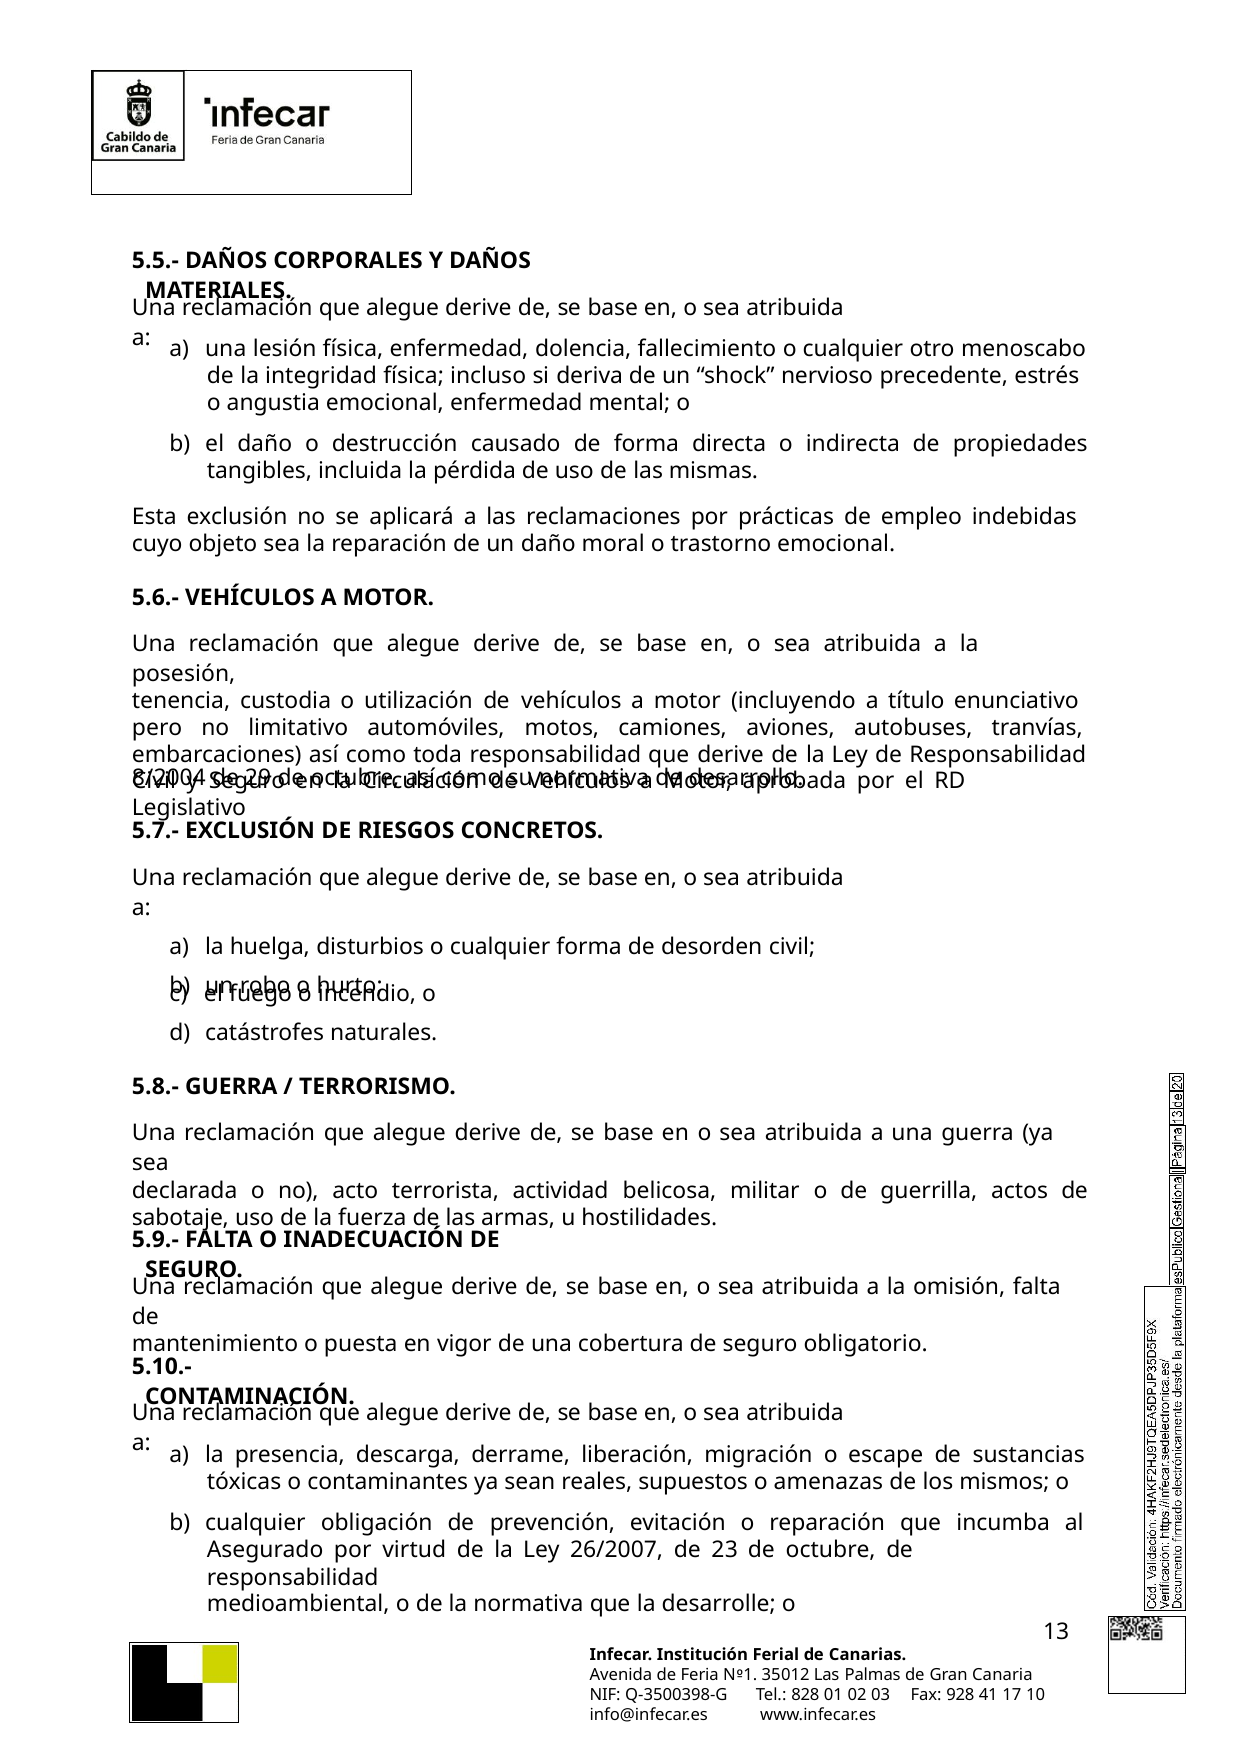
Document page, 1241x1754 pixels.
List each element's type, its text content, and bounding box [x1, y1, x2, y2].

picture [130, 1643, 238, 1722]
text Esta exclusión no se aplicará a las reclamaciones por prácticas de empleo indebidas [132, 501, 1088, 531]
text 5 [132, 244, 145, 274]
picture [92, 71, 411, 194]
picture [1170, 1126, 1185, 1167]
text 5 [132, 597, 140, 602]
text Una reclamación que alegue derive de, se base en, o sea atribuida a la omisión, falta de [132, 1270, 1087, 1330]
text info@infecar.es [589, 1704, 749, 1724]
text 5 [132, 1351, 145, 1381]
text cuyo objeto sea la reparación de un daño moral o trastorno emocional. [132, 531, 1088, 557]
text 13 [1043, 1615, 1089, 1645]
text c) el fuego o incendio, o [169, 978, 450, 1008]
text 5 [132, 260, 140, 265]
text 5 [132, 1224, 145, 1254]
text pero no limitativo automóviles, motos, camiones, aviones, autobuses, tranvías, [132, 714, 1088, 741]
picture [1170, 1109, 1183, 1124]
text tangibles, incluida la pérdida de uso de las mismas. [207, 457, 1088, 484]
text Infecar. Institución Ferial de Canarias. [589, 1643, 1033, 1665]
text d) catástrofes naturales. [169, 1017, 459, 1047]
text www.infecar.es [760, 1704, 1047, 1724]
text b) el daño o destrucción causado de forma directa o indirecta de propiedades [169, 427, 1088, 457]
text tenencia, custodia o utilización de vehículos a motor (incluyendo a título enunciativo [132, 687, 1088, 714]
text 5 [132, 1239, 140, 1244]
text 5 [132, 830, 140, 835]
text .6.- VEHÍCULOS A MOTOR. [145, 581, 439, 611]
text b) cualquier obligación de prevención, evitación o reparación que incumba al [169, 1506, 1088, 1536]
text 5 [132, 814, 145, 844]
text .8.- GUERRA / TERRORISMO. [145, 1071, 468, 1101]
text .7.- EXCLUSIÓN DE RIESGOS CONCRETOS. [145, 814, 608, 844]
text NIF: Q-3500398-G [589, 1683, 749, 1704]
text medioambiental, o de la normativa que la desarrolle; o [207, 1590, 1088, 1617]
picture [1170, 1169, 1185, 1173]
text a) la presencia, descarga, derrame, liberación, migración o escape de sustancias [169, 1438, 1088, 1468]
picture [1144, 1229, 1186, 1286]
text sabotaje, uso de la fuerza de las armas, u hostilidades. [132, 1204, 1088, 1230]
text 5 [132, 1086, 140, 1091]
text Una reclamación que alegue derive de, se base en, o sea atribuida a: [132, 861, 863, 921]
text 5 [132, 581, 145, 611]
text 5 [132, 1071, 145, 1101]
text Una reclamación que alegue derive de, se base en, o sea atribuida a: [132, 291, 863, 351]
text embarcaciones) así como toda responsabilidad que derive de la Ley de Responsabilidad [132, 741, 1088, 767]
text Civil y Seguro en la Circulación de Vehículos a Motor, aprobada por el RD Legislativo [132, 767, 1088, 820]
text Tel.: 828 01 02 03 Fax: 928 41 17 10 [756, 1683, 1047, 1704]
picture [1170, 1092, 1183, 1108]
text .9.- FALTA O INADECUACIÓN DE SEGURO. [145, 1224, 601, 1270]
text tóxicas o contaminantes ya sean reales, supuestos o amenazas de los mismos; o [207, 1468, 1088, 1495]
text de la integridad física; incluso si deriva de un “shock” nervioso precedente, estrés [207, 362, 1088, 389]
text b) un robo o hurto; [169, 969, 863, 999]
text Una reclamación que alegue derive de, se base en, o sea atribuida a: [132, 1397, 863, 1457]
text 5 [132, 1366, 140, 1371]
picture [1170, 1176, 1183, 1227]
text mantenimiento o puesta en vigor de una cobertura de seguro obligatorio. [132, 1330, 1087, 1357]
picture [1145, 1287, 1185, 1610]
picture [1109, 1617, 1185, 1693]
text Avenida de Feria Nº1. 35012 Las Palmas de Gran Canaria [589, 1665, 1033, 1684]
text Una reclamación que alegue derive de, se base en o sea atribuida a una guerra (ya sea [132, 1117, 1088, 1177]
picture [1170, 1074, 1183, 1090]
text .5.- DAÑOS CORPORALES Y DAÑOS MATERIALES. [145, 244, 680, 291]
text Asegurado por virtud de la Ley 26/2007, de 23 de octubre, de responsabilidad [207, 1536, 1088, 1590]
text o angustia emocional, enfermedad mental; o [207, 389, 1088, 416]
text .10.- CONTAMINACIÓN. [145, 1351, 406, 1397]
text Una reclamación que alegue derive de, se base en, o sea atribuida a la posesión, [132, 627, 1088, 687]
text declarada o no), acto terrorista, actividad belicosa, militar o de guerrilla, actos de [132, 1177, 1088, 1204]
text 8/2004 de 29 de octubre, así como su normativa de desarrollo. [132, 761, 808, 791]
text a) una lesión física, enfermedad, dolencia, fallecimiento o cualquier otro menoscabo [169, 332, 1088, 362]
text a) la huelga, disturbios o cualquier forma de desorden civil; [169, 930, 863, 960]
